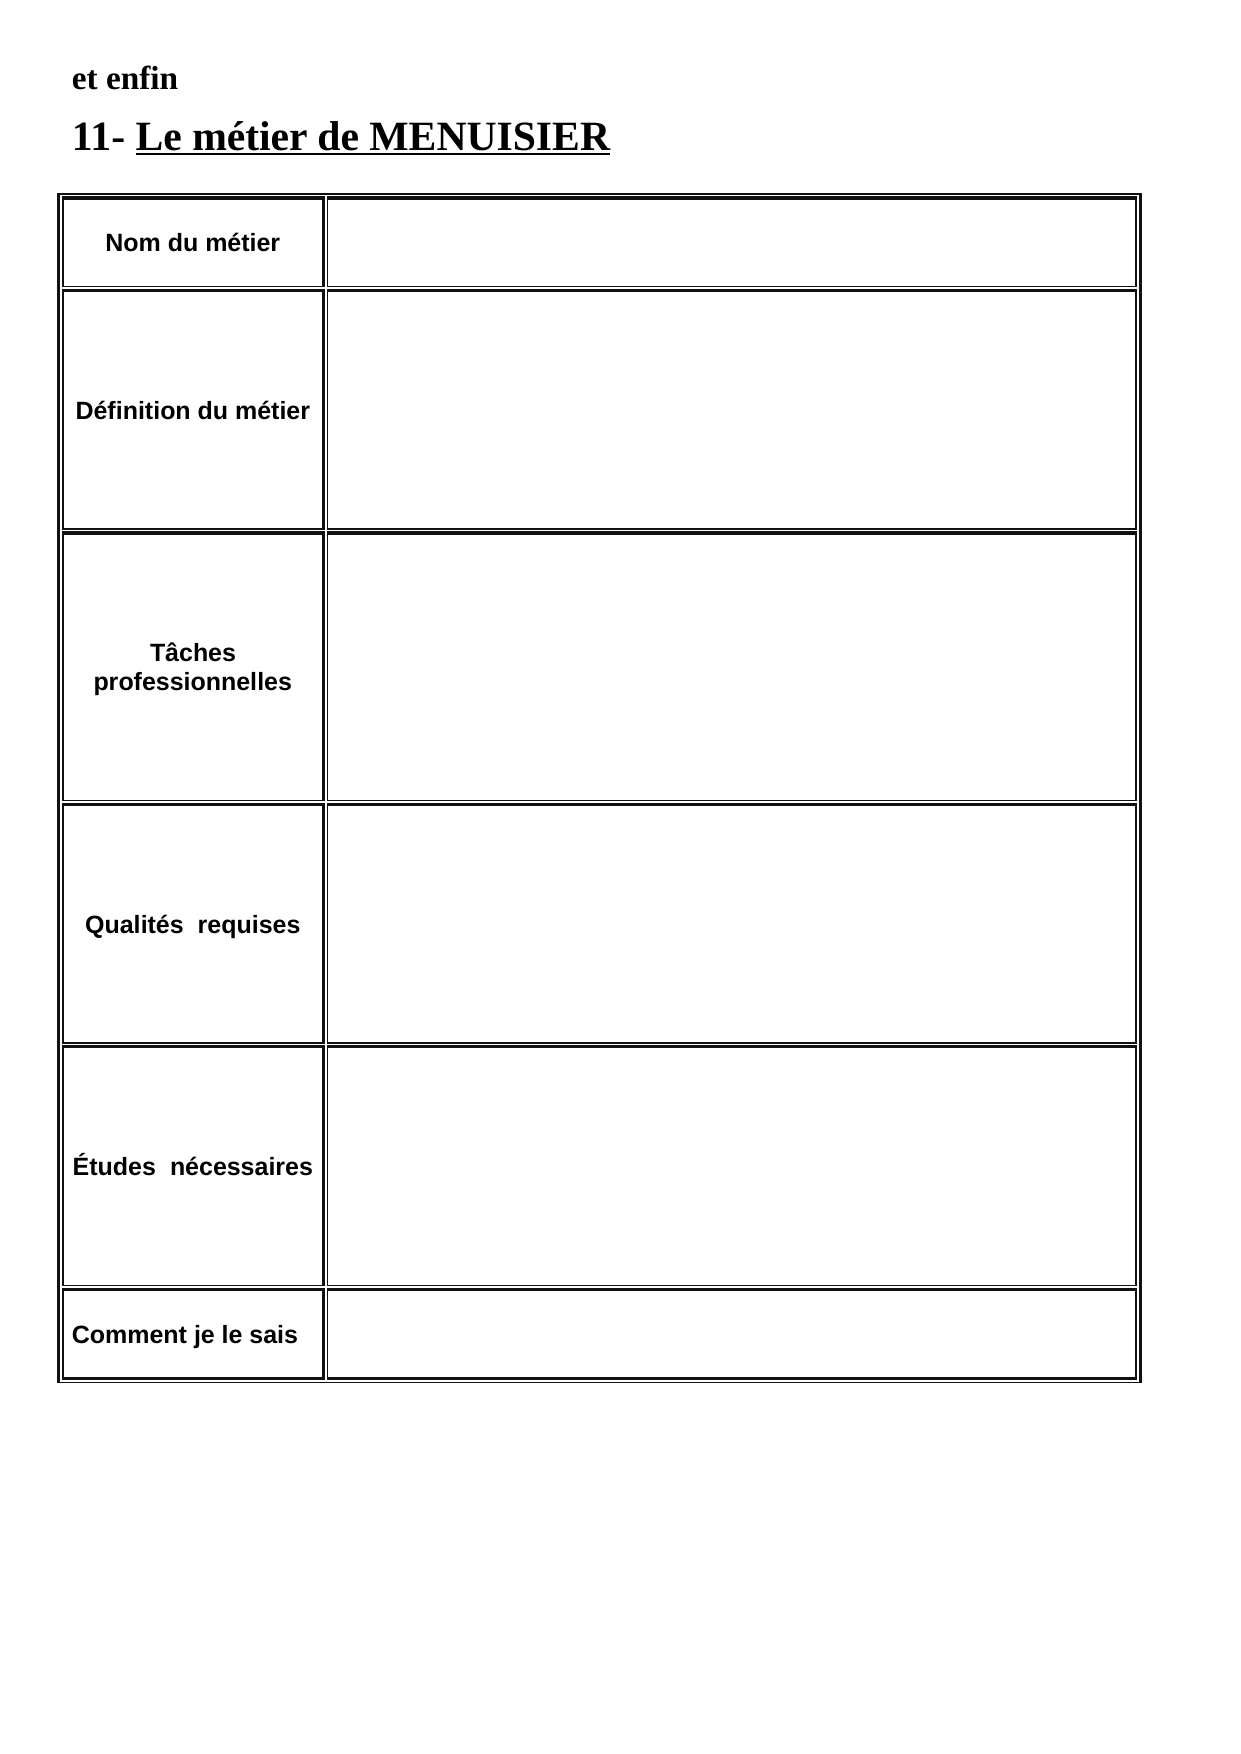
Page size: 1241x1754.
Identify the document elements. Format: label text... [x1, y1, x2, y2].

table_cell Études nécessaires [64, 1048, 322, 1284]
table_header [328, 200, 1135, 286]
table_cell Qualités requises [64, 806, 322, 1042]
text et enfin [72, 59, 1168, 97]
table_cell Tâches professionnelles [64, 535, 322, 799]
table_cell [328, 535, 1135, 799]
table_header Nom du métier [64, 200, 322, 286]
text 11- Le métier de MENUISIER [72, 111, 1168, 159]
table_cell [328, 1291, 1135, 1377]
table_cell [328, 806, 1135, 1042]
table_cell Comment je le sais [64, 1291, 322, 1377]
table_cell Définition du métier [64, 292, 322, 528]
table_cell [328, 1048, 1135, 1284]
table_cell [328, 292, 1135, 528]
